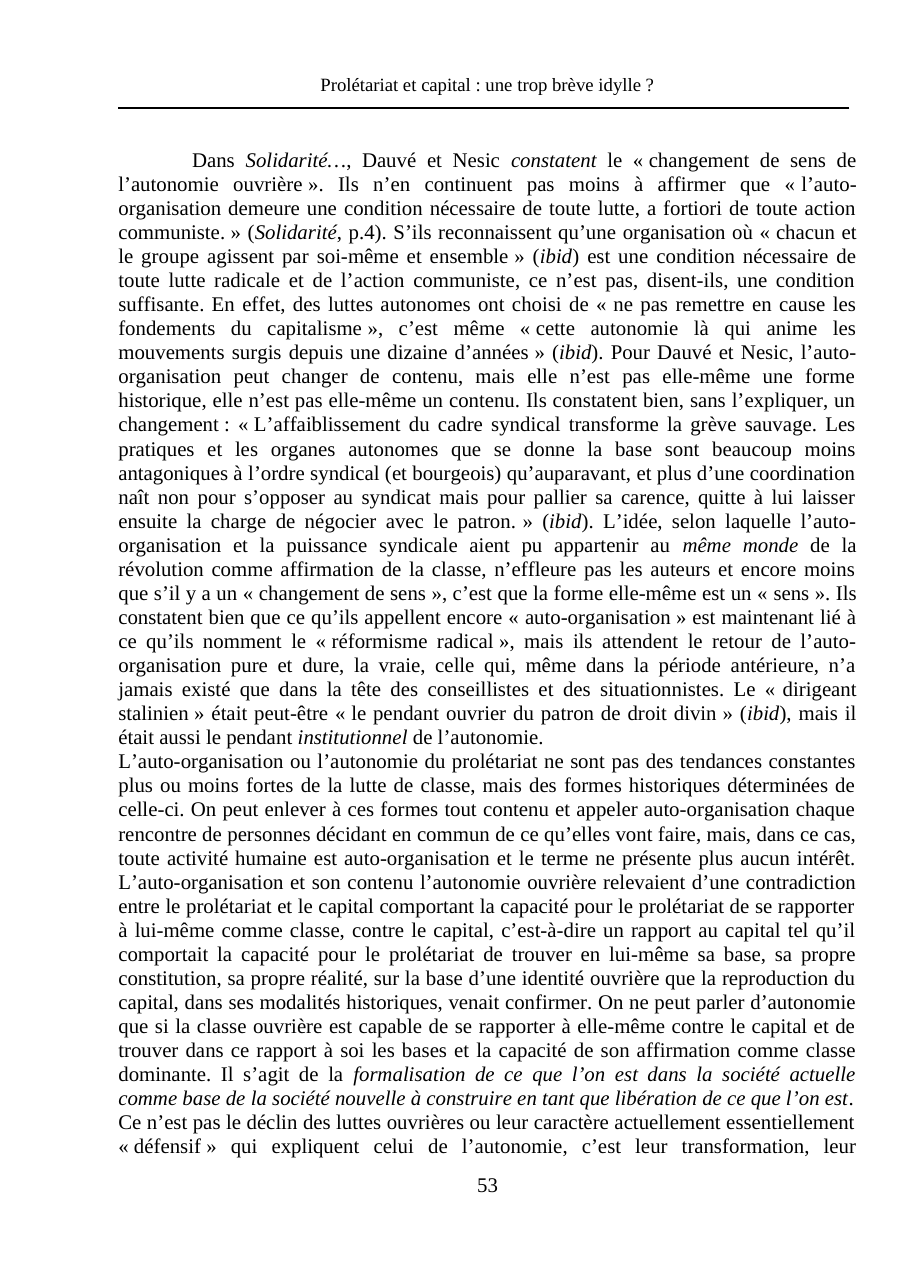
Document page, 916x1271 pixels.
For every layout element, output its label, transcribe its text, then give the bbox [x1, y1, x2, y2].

text Ce n’est pas le déclin des luttes ouvrières ou leur caractère actuellement essentiellement « défensif » qui expliquent celui de l’autonomie, c’est leur transformation, leur [118, 1110, 856, 1158]
text L’auto-organisation ou l’autonomie du prolétariat ne sont pas des tendances constantes plus ou moins fortes de la lutte de classe, mais des formes historiques déterminées de celle-ci. On peut enlever à ces formes tout contenu et appeler auto-organisation chaque rencontre de personnes décidant en commun de ce qu’elles vont faire, mais, dans ce cas, toute activité humaine est auto-organisation et le terme ne présente plus aucun intérêt. L’auto-organisation et son contenu l’autonomie ouvrière relevaient d’une contradiction entre le prolétariat et le capital comportant la capacité pour le prolétariat de se rapporter à lui-même comme classe, contre le capital, c’est-à-dire un rapport au capital tel qu’il comportait la capacité pour le prolétariat de trouver en lui-même sa base, sa propre constitution, sa propre réalité, sur la base d’une identité ouvrière que la reproduction du capital, dans ses modalités historiques, venait confirmer. On ne peut parler d’autonomie que si la classe ouvrière est capable de se rapporter à elle-même contre le capital et de trouver dans ce rapport à soi les bases et la capacité de son affirmation comme classe dominante. Il s’agit de la formalisation de ce que l’on est dans la société actuelle comme base de la société nouvelle à construire en tant que libération de ce que l’on est. [118, 749, 856, 1110]
text Dans Solidarité…, Dauvé et Nesic constatent le « changement de sens de l’autonomie ouvrière ». Ils n’en continuent pas moins à affirmer que « l’auto-organisation demeure une condition nécessaire de toute lutte, a fortiori de toute action communiste. » (Solidarité, p.4). S’ils reconnaissent qu’une organisation où « chacun et le groupe agissent par soi-même et ensemble » (ibid) est une condition nécessaire de toute lutte radicale et de l’action communiste, ce n’est pas, disent-ils, une condition suffisante. En effet, des luttes autonomes ont choisi de « ne pas remettre en cause les fondements du capitalisme », c’est même « cette autonomie là qui anime les mouvements surgis depuis une dizaine d’années » (ibid). Pour Dauvé et Nesic, l’auto-organisation peut changer de contenu, mais elle n’est pas elle-même une forme historique, elle n’est pas elle-même un contenu. Ils constatent bien, sans l’expliquer, un changement : « L’affaiblissement du cadre syndical transforme la grève sauvage. Les pratiques et les organes autonomes que se donne la base sont beaucoup moins antagoniques à l’ordre syndical (et bourgeois) qu’auparavant, et plus d’une coordination naît non pour s’opposer au syndicat mais pour pallier sa carence, quitte à lui laisser ensuite la charge de négocier avec le patron. » (ibid). L’idée, selon laquelle l’auto-organisation et la puissance syndicale aient pu appartenir au même monde de la révolution comme affirmation de la classe, n’effleure pas les auteurs et encore moins que s’il y a un « changement de sens », c’est que la forme elle-même est un « sens ». Ils constatent bien que ce qu’ils appellent encore « auto-organisation » est maintenant lié à ce qu’ils nomment le « réformisme radical », mais ils attendent le retour de l’auto-organisation pure et dure, la vraie, celle qui, même dans la période antérieure, n’a jamais existé que dans la tête des conseillistes et des situationnistes. Le « dirigeant stalinien » était peut-être « le pendant ouvrier du patron de droit divin » (ibid), mais il était aussi le pendant institutionnel de l’autonomie. [118, 148, 856, 749]
